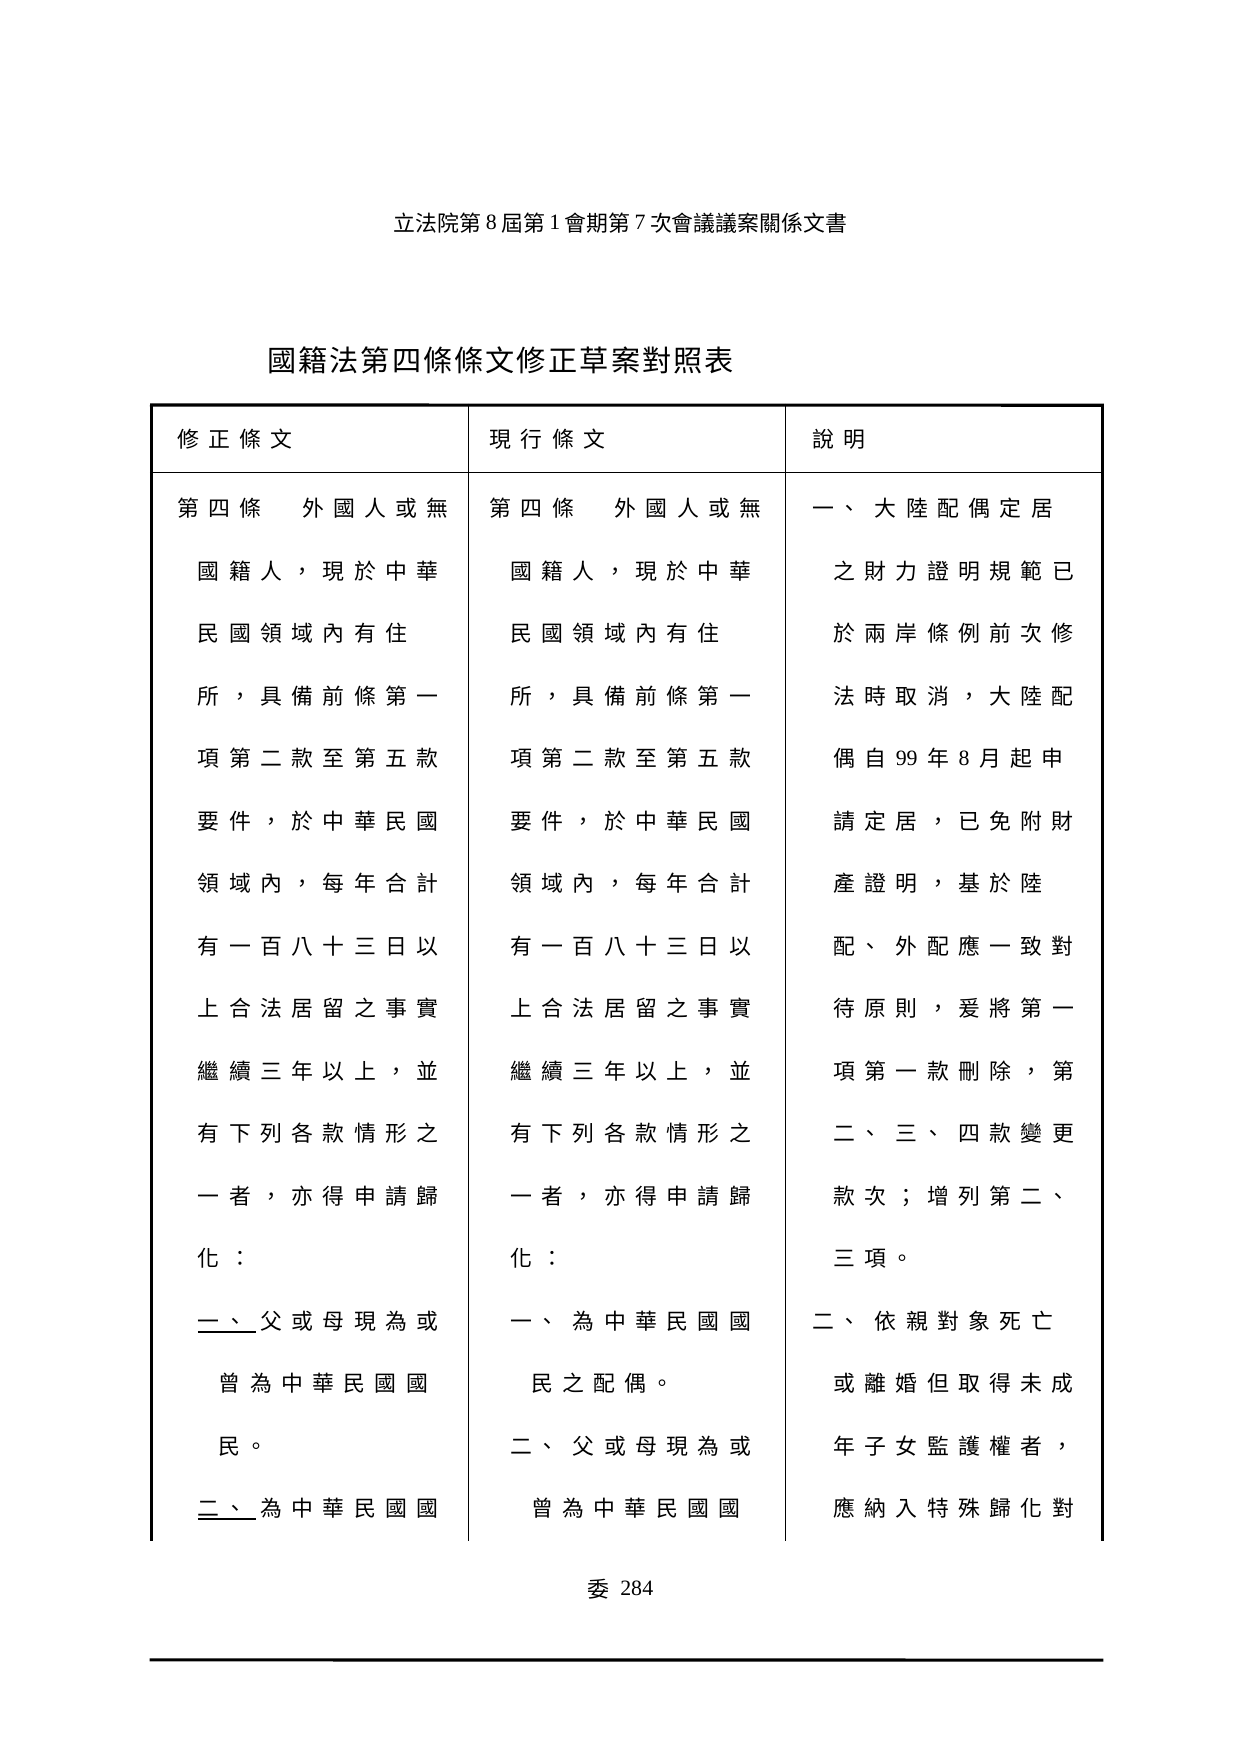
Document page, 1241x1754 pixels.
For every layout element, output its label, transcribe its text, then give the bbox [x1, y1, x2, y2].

table_cell 現行條文 [469, 407, 785, 472]
table_cell 第四條 外國人或無國籍人，現於中華民國領域內有住所，具備前條第一項第二款至第五款要件，於中華民國領域內，每年合計有一百八十三日以上合法居留之事實繼續三年以上，並有下列各款情形之一者，亦得申請歸化： 一、父或母現為或曾為中華民國國民。 二、為中華民國國 [153, 473, 468, 1541]
table_cell 說明 [786, 407, 1101, 472]
table_cell 一、大陸配偶定居之財力證明規範已於兩岸條例前次修法時取消，大陸配偶自99年8月起申請定居，已免附財產證明，基於陸配、外配應一致對待原則，爰將第一項第一款刪除，第二、三、四款變更款次；增列第二、三項。 二、依親對象死亡或離婚但取得未成年子女監護權者，應納入特殊歸化對 [786, 473, 1101, 1541]
table_header 國籍法第四條條文修正草案對照表 [151, 313, 1102, 403]
table_cell 修正條文 [153, 407, 468, 472]
table_cell 第四條 外國人或無國籍人，現於中華民國領域內有住所，具備前條第一項第二款至第五款要件，於中華民國領域內，每年合計有一百八十三日以上合法居留之事實繼續三年以上，並有下列各款情形之一者，亦得申請歸化： 一、為中華民國國民之配偶。 二、父或母現為或曾為中華民國國 [469, 473, 785, 1541]
